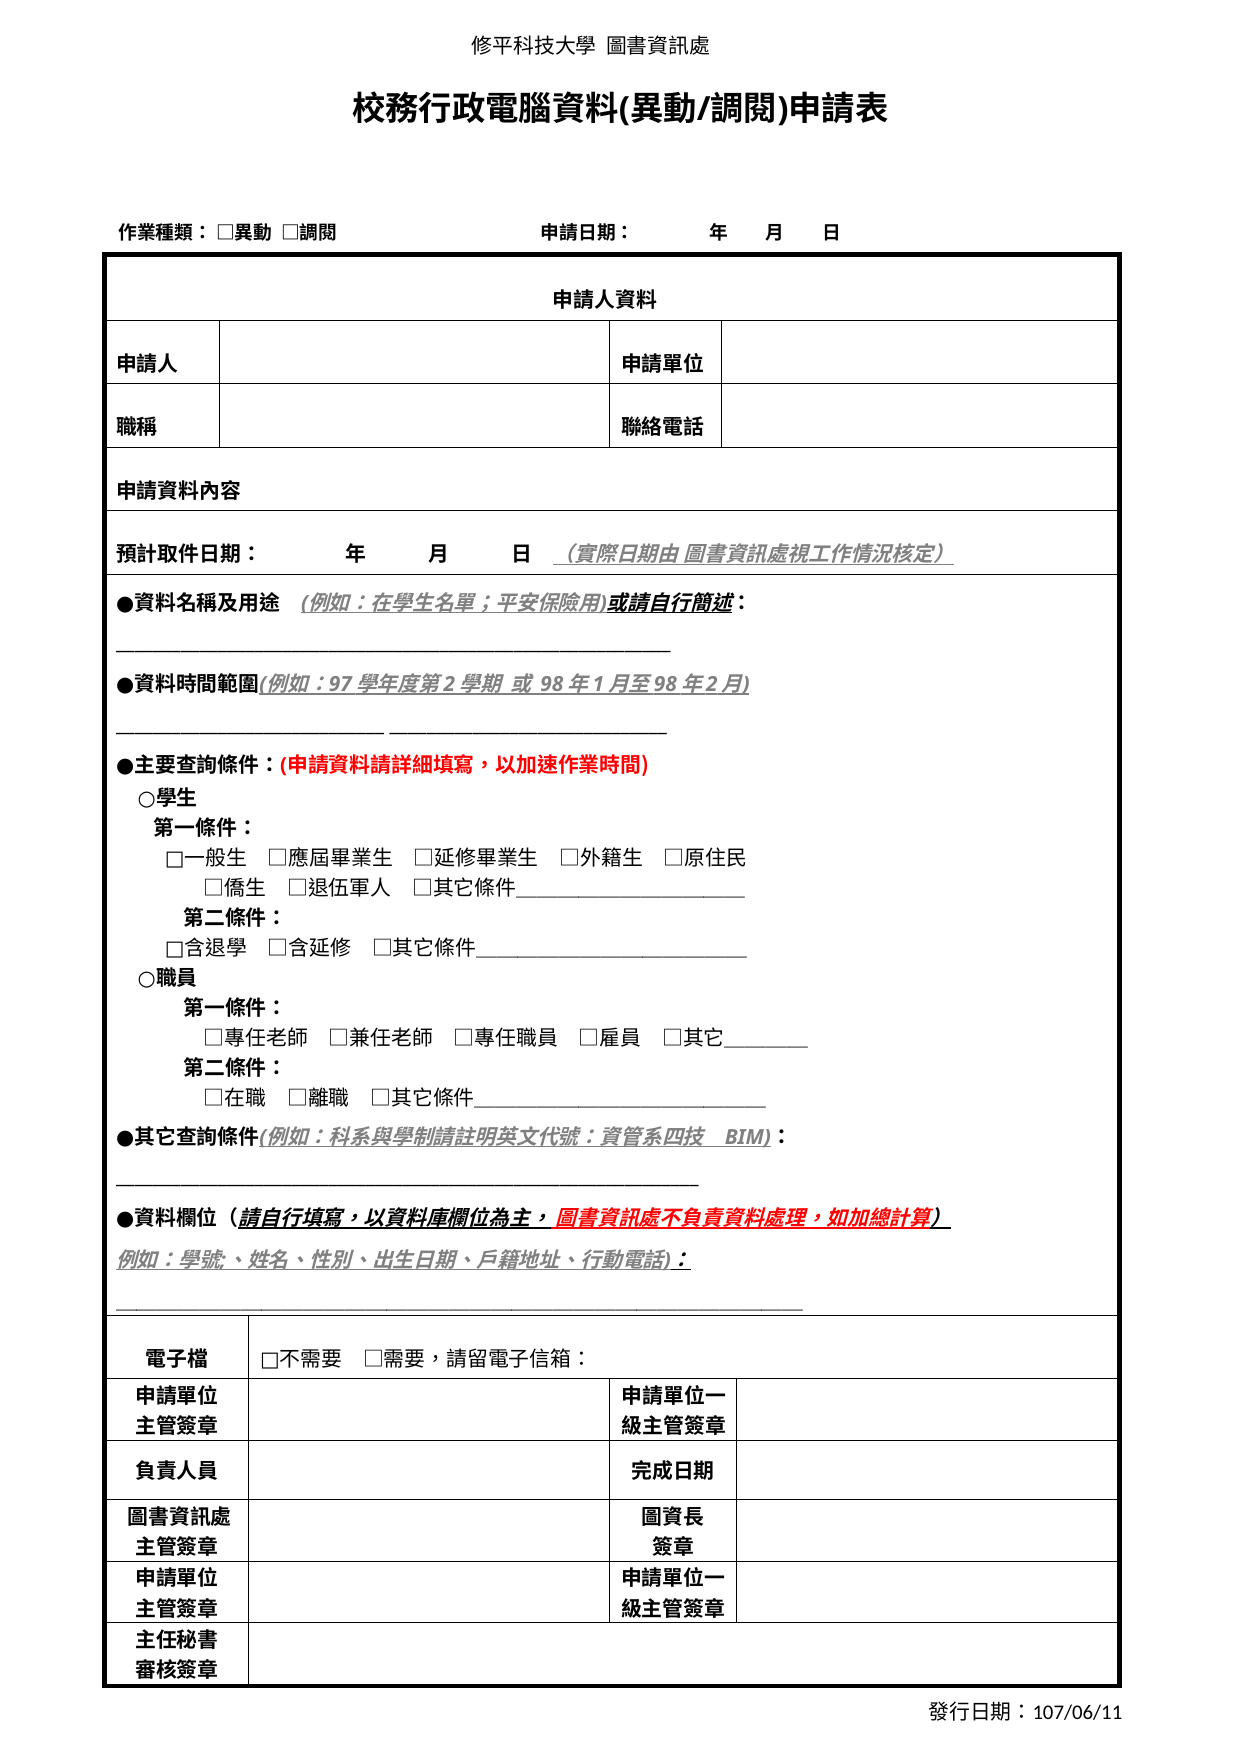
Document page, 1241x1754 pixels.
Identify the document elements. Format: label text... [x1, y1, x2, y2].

table_cell 申請單位 主管簽章 [107, 1562, 248, 1622]
table_cell [737, 1500, 1117, 1561]
table_cell [737, 1562, 1117, 1622]
table_cell [249, 1623, 1117, 1683]
table_cell ●資料名稱及用途 (例如：在學生名單；平安保險用)或請自行簡述： ____________________________________________________________ ●資料時間範圍(例如：97學年度第2學期 或 98年1月至98年2月) _____________________________ ______________________________ ●主要查詢條件：(申請資料請詳細填寫，以加速作業時間) ○學生 第一條件： □一般生 □應屆畢業生 □延修畢業生 □外籍生 □原住民 □僑生 □退伍軍人 □其它條件＿＿＿＿＿＿＿＿＿＿＿ 第二條件： □含退學 □含延修 □其它條件＿＿＿＿＿＿＿＿＿＿＿＿＿ ○職員 第一條件： □專任老師 □兼任老師 □專任職員 □雇員 □其它＿＿＿＿ 第二條件： □在職 □離職 □其它條件＿＿＿＿＿＿＿＿＿＿＿＿＿＿ ●其它查詢條件(例如：科系與學制請註明英文代號：資管系四技 BIM)： _______________________________________________________________ ●資料欄位（請自行填寫，以資料庫欄位為主， 圖書資訊處不負責資料處理，如加總計算） 例如：學號;、姓名、性別、出生日期、戶籍地址、行動電話)： ＿＿＿＿＿＿＿＿＿＿＿＿＿＿＿＿＿＿＿＿＿＿＿＿＿＿＿＿＿＿＿＿＿ [107, 575, 1117, 1314]
table_cell [249, 1379, 609, 1439]
table_cell 申請人 [107, 321, 219, 383]
table_cell 預計取件日期： 年 月 日 （實際日期由 圖書資訊處視工作情況核定） [107, 511, 1117, 574]
table_cell 電子檔 [107, 1316, 248, 1378]
table_cell 負責人員 [107, 1441, 248, 1499]
table_cell 聯絡電話 [610, 384, 721, 447]
table_header 申請人資料 [107, 257, 1117, 319]
table_cell [737, 1379, 1117, 1439]
text 作業種類： □異動 □調閱 申請日期： 年 月 日 [118, 190, 1087, 252]
table_cell [722, 384, 1117, 447]
table_cell 申請單位一 級主管簽章 [610, 1562, 736, 1622]
table_cell 圖書資訊處 主管簽章 [107, 1500, 248, 1561]
table_cell [737, 1441, 1117, 1499]
table_cell □不需要 □需要，請留電子信箱： [249, 1316, 1117, 1378]
table_cell [249, 1500, 609, 1561]
table_cell [249, 1441, 609, 1499]
table_cell 職稱 [107, 384, 219, 447]
text 校務行政電腦資料(異動/調閱)申請表 [118, 65, 1122, 127]
table_cell 申請資料內容 [107, 448, 1117, 510]
table_cell [220, 384, 609, 447]
table_cell 申請單位 [610, 321, 721, 383]
table_cell 圖資長 簽章 [610, 1500, 736, 1561]
table_cell [722, 321, 1117, 383]
table_cell 主任秘書 審核簽章 [107, 1623, 248, 1683]
table_cell 完成日期 [610, 1441, 736, 1499]
table_cell 申請單位 主管簽章 [107, 1379, 248, 1439]
table_cell [220, 321, 609, 383]
table_cell [249, 1562, 609, 1622]
table_cell 申請單位一級主管簽章 [610, 1379, 736, 1439]
